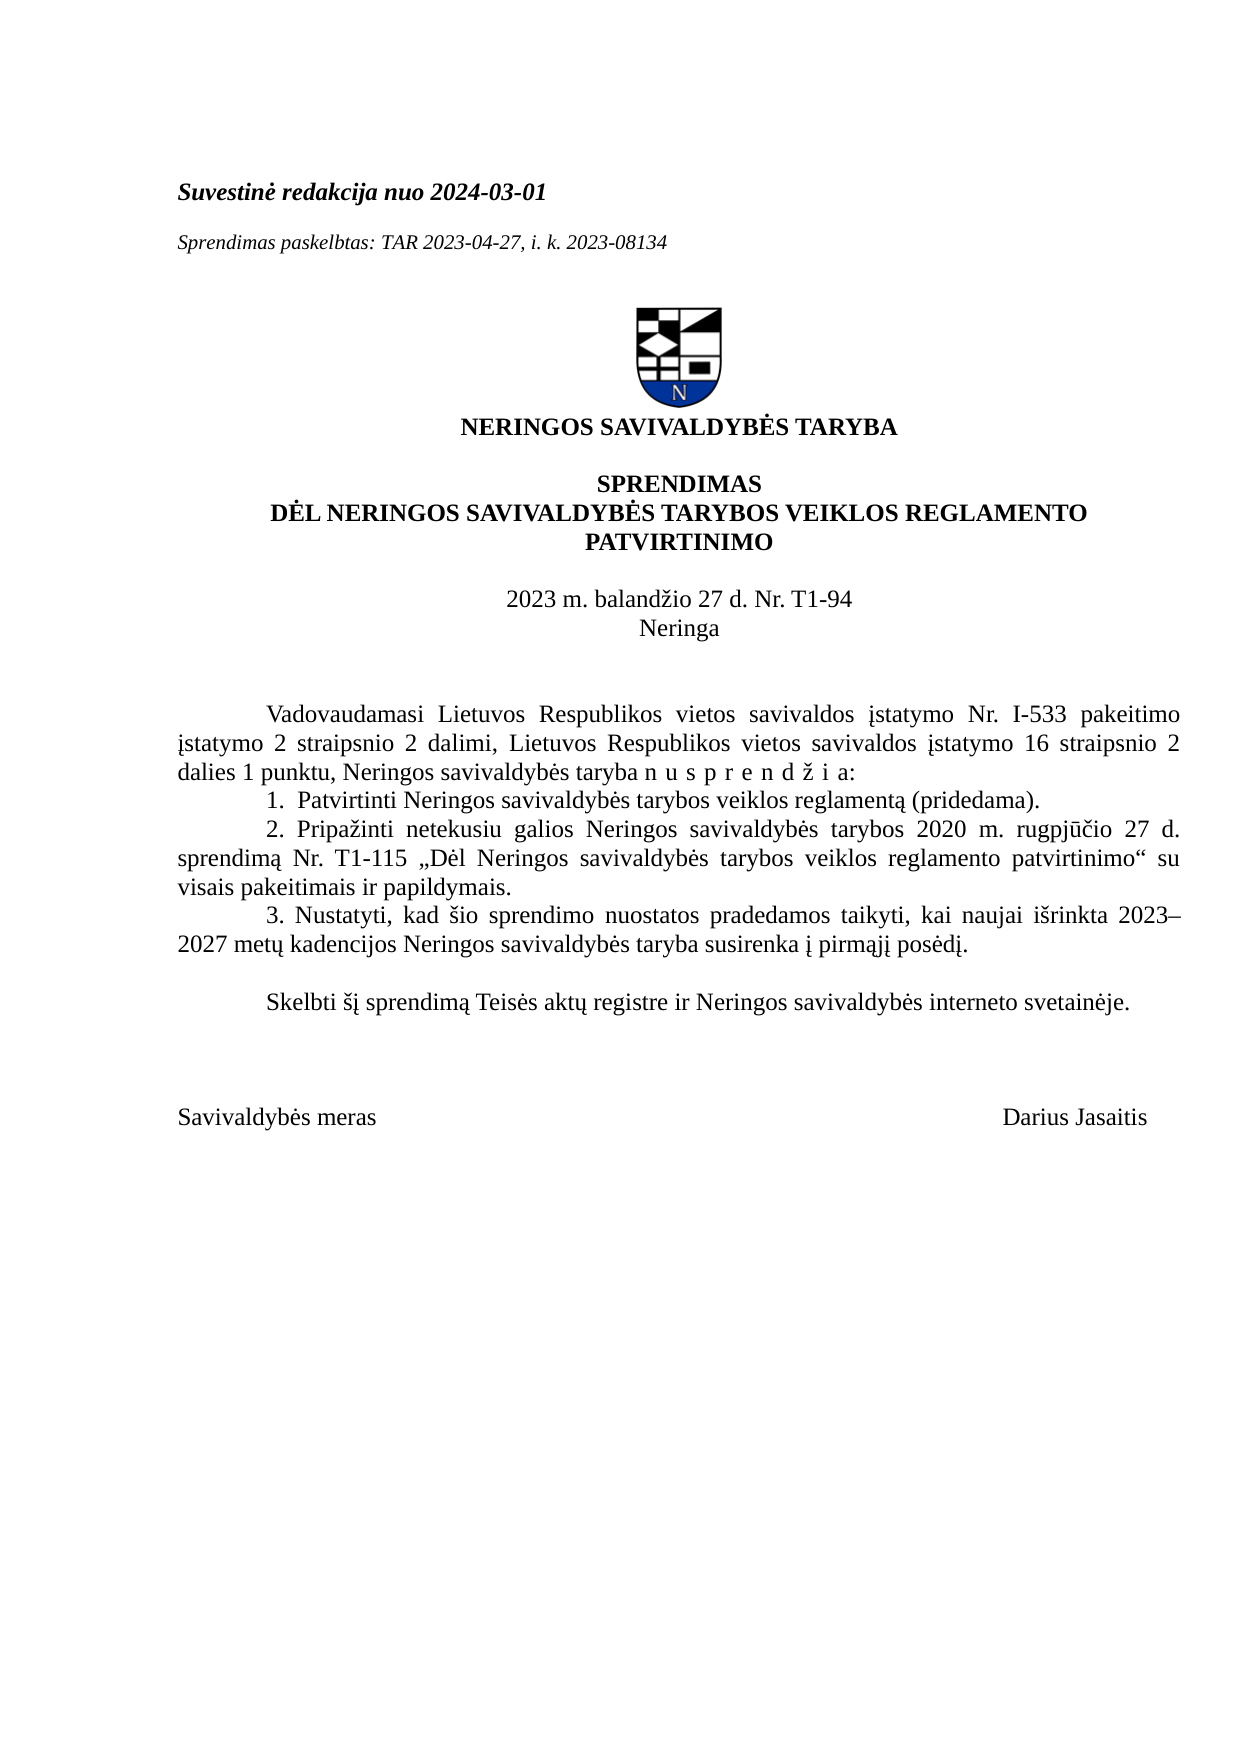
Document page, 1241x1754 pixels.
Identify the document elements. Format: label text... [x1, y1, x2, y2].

text 2023 m. balandžio 27 d. Nr. T1-94 [177, 584, 1181, 613]
text Sprendimas paskelbtas: TAR 2023-04-27, i. k. 2023-08134 [177, 230, 1181, 254]
text Skelbti šį sprendimą Teisės aktų registre ir Neringos savivaldybės interneto svetainėje. [177, 987, 1181, 1016]
text Neringa [177, 613, 1181, 642]
text Vadovaudamasi Lietuvos Respublikos vietos savivaldos įstatymo Nr. I-533 pakeitimo įstatymo 2 straipsnio 2 dalimi, Lietuvos Respublikos vietos savivaldos įstatymo 16 straipsnio 2 dalies 1 punktu, Neringos savivaldybės taryba nusprendžia: [177, 699, 1181, 786]
text DĖL NERINGOS SAVIVALDYBĖS TARYBOS VEIKLOS REGLAMENTO PATVIRTINIMO [177, 498, 1181, 556]
text Savivaldybės meras Darius Jasaitis [177, 1102, 1181, 1131]
text NERINGOS SAVIVALDYBĖS TARYBA [177, 412, 1181, 441]
text SPRENDIMAS [177, 469, 1181, 498]
text 2. Pripažinti netekusiu galios Neringos savivaldybės tarybos 2020 m. rugpjūčio 27 d. sprendimą Nr. T1-115 „Dėl Neringos savivaldybės tarybos veiklos reglamento patvirtinimo“ su visais pakeitimais ir papildymais. [177, 814, 1181, 901]
text 1. Patvirtinti Neringos savivaldybės tarybos veiklos reglamentą (pridedama). [177, 786, 1181, 814]
text 3. Nustatyti, kad šio sprendimo nuostatos pradedamos taikyti, kai naujai išrinkta 2023–2027 metų kadencijos Neringos savivaldybės taryba susirenka į pirmąjį posėdį. [177, 901, 1181, 958]
text Suvestinė redakcija nuo 2024-03-01 [177, 177, 1181, 206]
